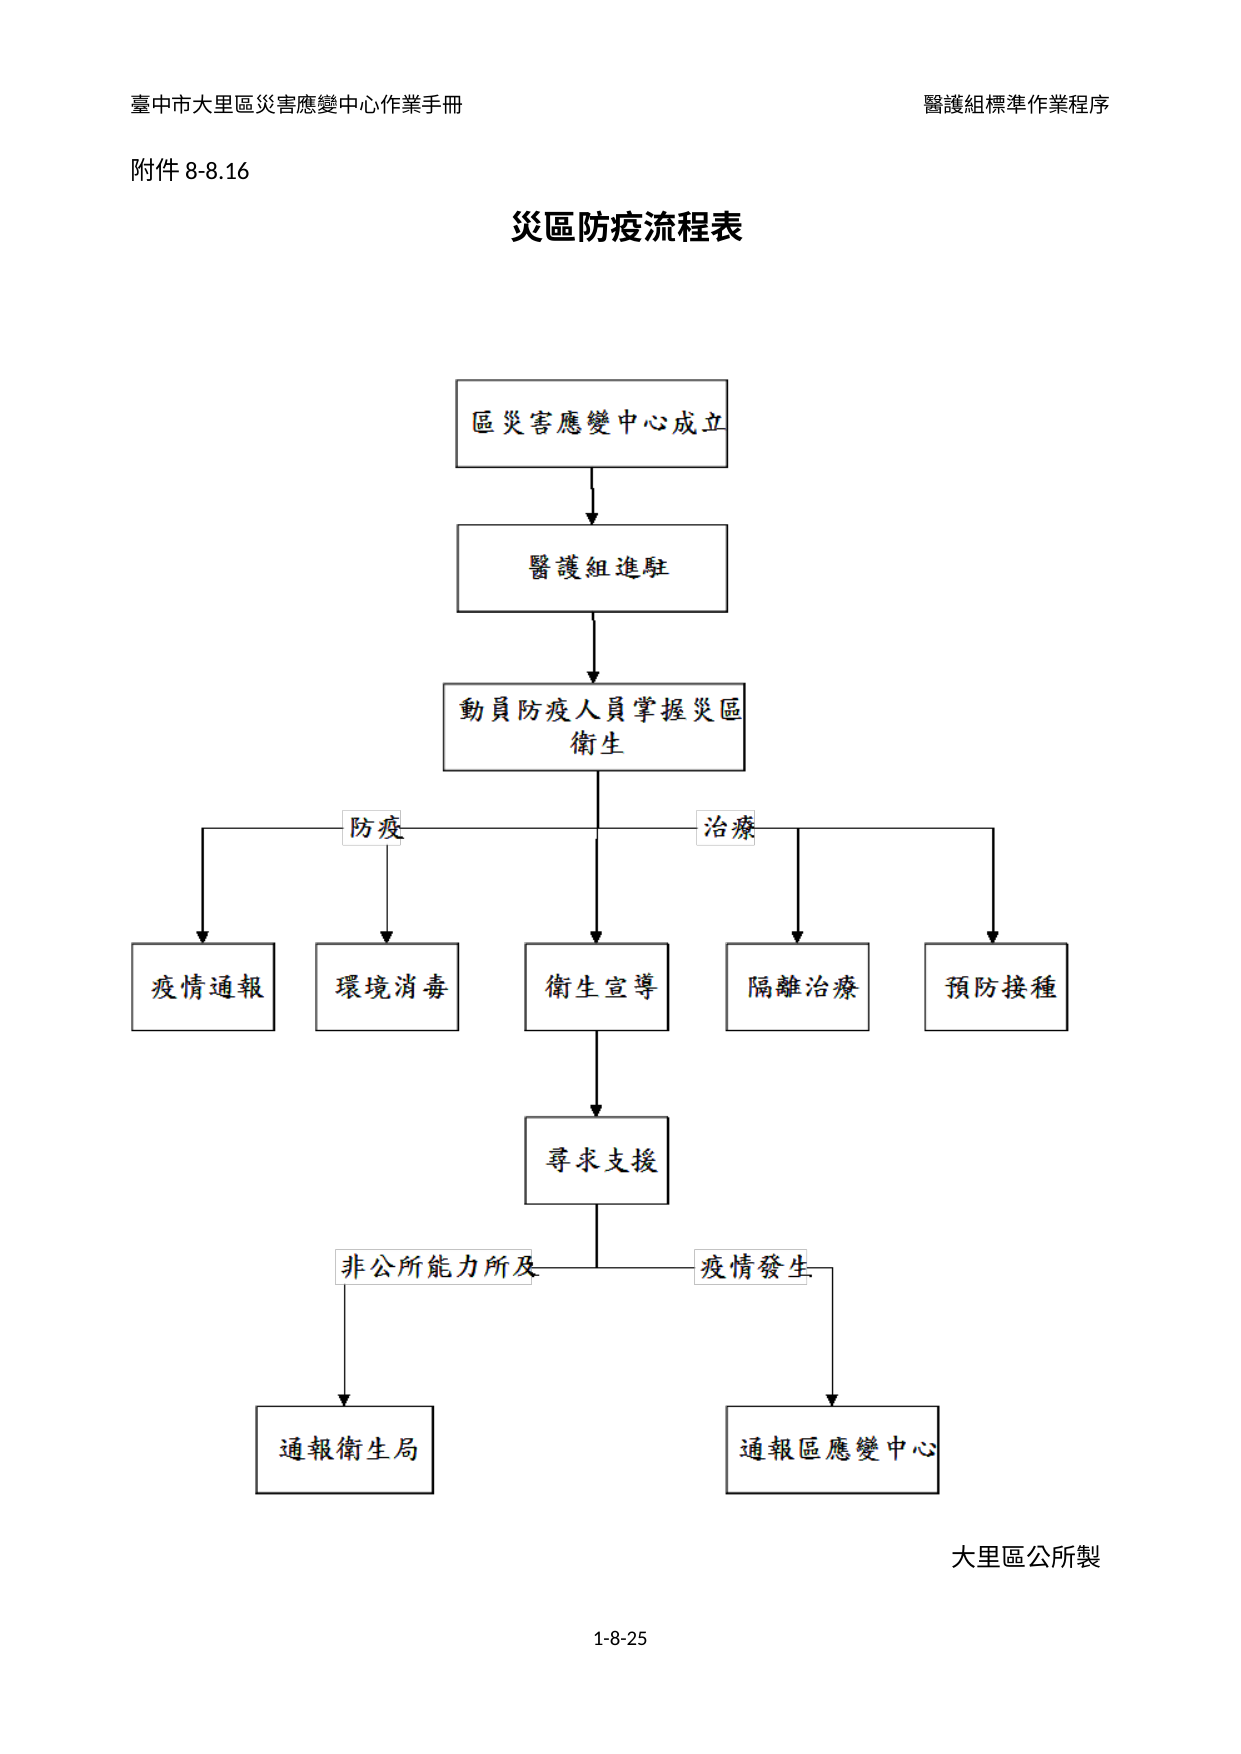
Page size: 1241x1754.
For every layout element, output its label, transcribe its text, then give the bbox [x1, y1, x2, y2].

text 附件8-8.16 [130, 149, 1103, 187]
text 災區防疫流程表 [142, 187, 1112, 262]
text 大里區公所製 [871, 1537, 1101, 1574]
